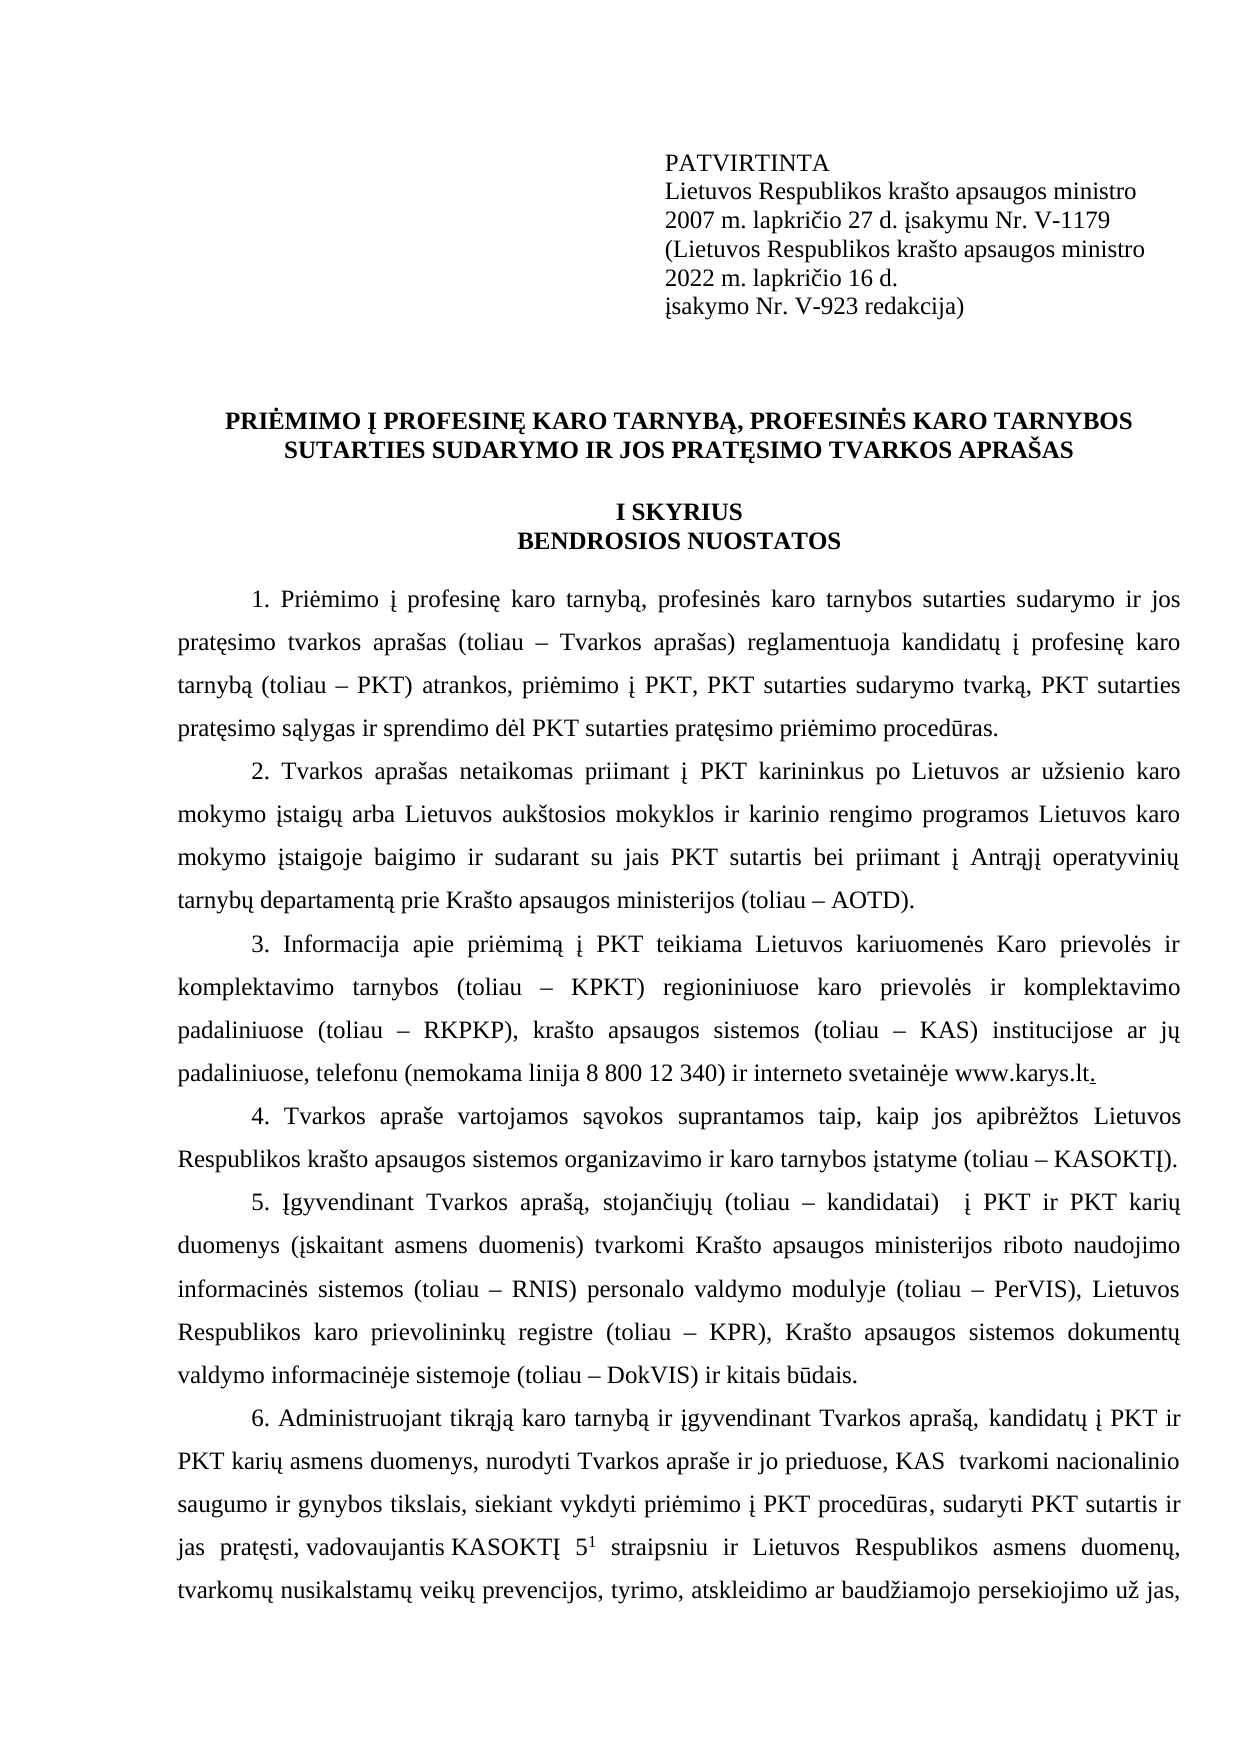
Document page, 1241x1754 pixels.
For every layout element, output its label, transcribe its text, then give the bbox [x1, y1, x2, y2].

text (Lietuvos Respublikos krašto apsaugos ministro [664, 234, 1181, 263]
subtitle BENDROSIOS NUOSTATOS [177, 526, 1181, 555]
text 5. Įgyvendinant Tvarkos aprašą, stojančiųjų (toliau – kandidatai) į PKT ir PKT karių duomenys (įskaitant asmens duomenis) tvarkomi Krašto apsaugos ministerijos riboto naudojimo informacinės sistemos (toliau – RNIS) personalo valdymo modulyje (toliau – PerVIS), Lietuvos Respublikos karo prievolininkų registre (toliau – KPR), Krašto apsaugos sistemos dokumentų valdymo informacinėje sistemoje (toliau – DokVIS) ir kitais būdais. [177, 1187, 1181, 1389]
text įsakymo Nr. V-923 redakcija) [664, 291, 1181, 320]
text 2022 m. lapkričio 16 d. [664, 263, 1181, 291]
text Lietuvos Respublikos krašto apsaugos ministro [664, 176, 1181, 205]
text PRIĖMIMO Į PROFESINĘ KARO TARNYBĄ, PROFESINĖS KARO TARNYBOS SUTARTIES SUDARYMO IR JOS PRATĘSIMO TVARKOS APRAŠAS [177, 406, 1181, 464]
text 1. Priėmimo į profesinę karo tarnybą, profesinės karo tarnybos sutarties sudarymo ir jos pratęsimo tvarkos aprašas (toliau – Tvarkos aprašas) reglamentuoja kandidatų į profesinę karo tarnybą (toliau – PKT) atrankos, priėmimo į PKT, PKT sutarties sudarymo tvarką, PKT sutarties pratęsimo sąlygas ir sprendimo dėl PKT sutarties pratęsimo priėmimo procedūras. [177, 584, 1181, 742]
text 2007 m. lapkričio 27 d. įsakymu Nr. V-1179 [664, 205, 1181, 234]
text I SKYRIUS [177, 497, 1181, 526]
text 2. Tvarkos aprašas netaikomas priimant į PKT karininkus po Lietuvos ar užsienio karo mokymo įstaigų arba Lietuvos aukštosios mokyklos ir karinio rengimo programos Lietuvos karo mokymo įstaigoje baigimo ir sudarant su jais PKT sutartis bei priimant į Antrąjį operatyvinių tarnybų departamentą prie Krašto apsaugos ministerijos (toliau – AOTD). [177, 756, 1181, 914]
text PATVIRTINTA [664, 148, 1181, 176]
text 4. Tvarkos apraše vartojamos sąvokos suprantamos taip, kaip jos apibrėžtos Lietuvos Respublikos krašto apsaugos sistemos organizavimo ir karo tarnybos įstatyme (toliau – KASOKTĮ). [177, 1101, 1181, 1173]
text 3. Informacija apie priėmimą į PKT teikiama Lietuvos kariuomenės Karo prievolės ir komplektavimo tarnybos (toliau – KPKT) regioniniuose karo prievolės ir komplektavimo padaliniuose (toliau – RKPKP), krašto apsaugos sistemos (toliau – KAS) institucijose ar jų padaliniuose, telefonu (nemokama linija 8 800 12 340) ir interneto svetainėje www.karys.lt. [177, 929, 1181, 1087]
text 6. Administruojant tikrąją karo tarnybą ir įgyvendinant Tvarkos aprašą, kandidatų į PKT ir PKT karių asmens duomenys, nurodyti Tvarkos apraše ir jo prieduose, KAS tvarkomi nacionalinio saugumo ir gynybos tikslais, siekiant vykdyti priėmimo į PKT procedūras, sudaryti PKT sutartis ir jas pratęsti, vadovaujantis KASOKTĮ 51 straipsniu ir Lietuvos Respublikos asmens duomenų, tvarkomų nusikalstamų veikų prevencijos, tyrimo, atskleidimo ar baudžiamojo persekiojimo už jas, [177, 1403, 1181, 1604]
